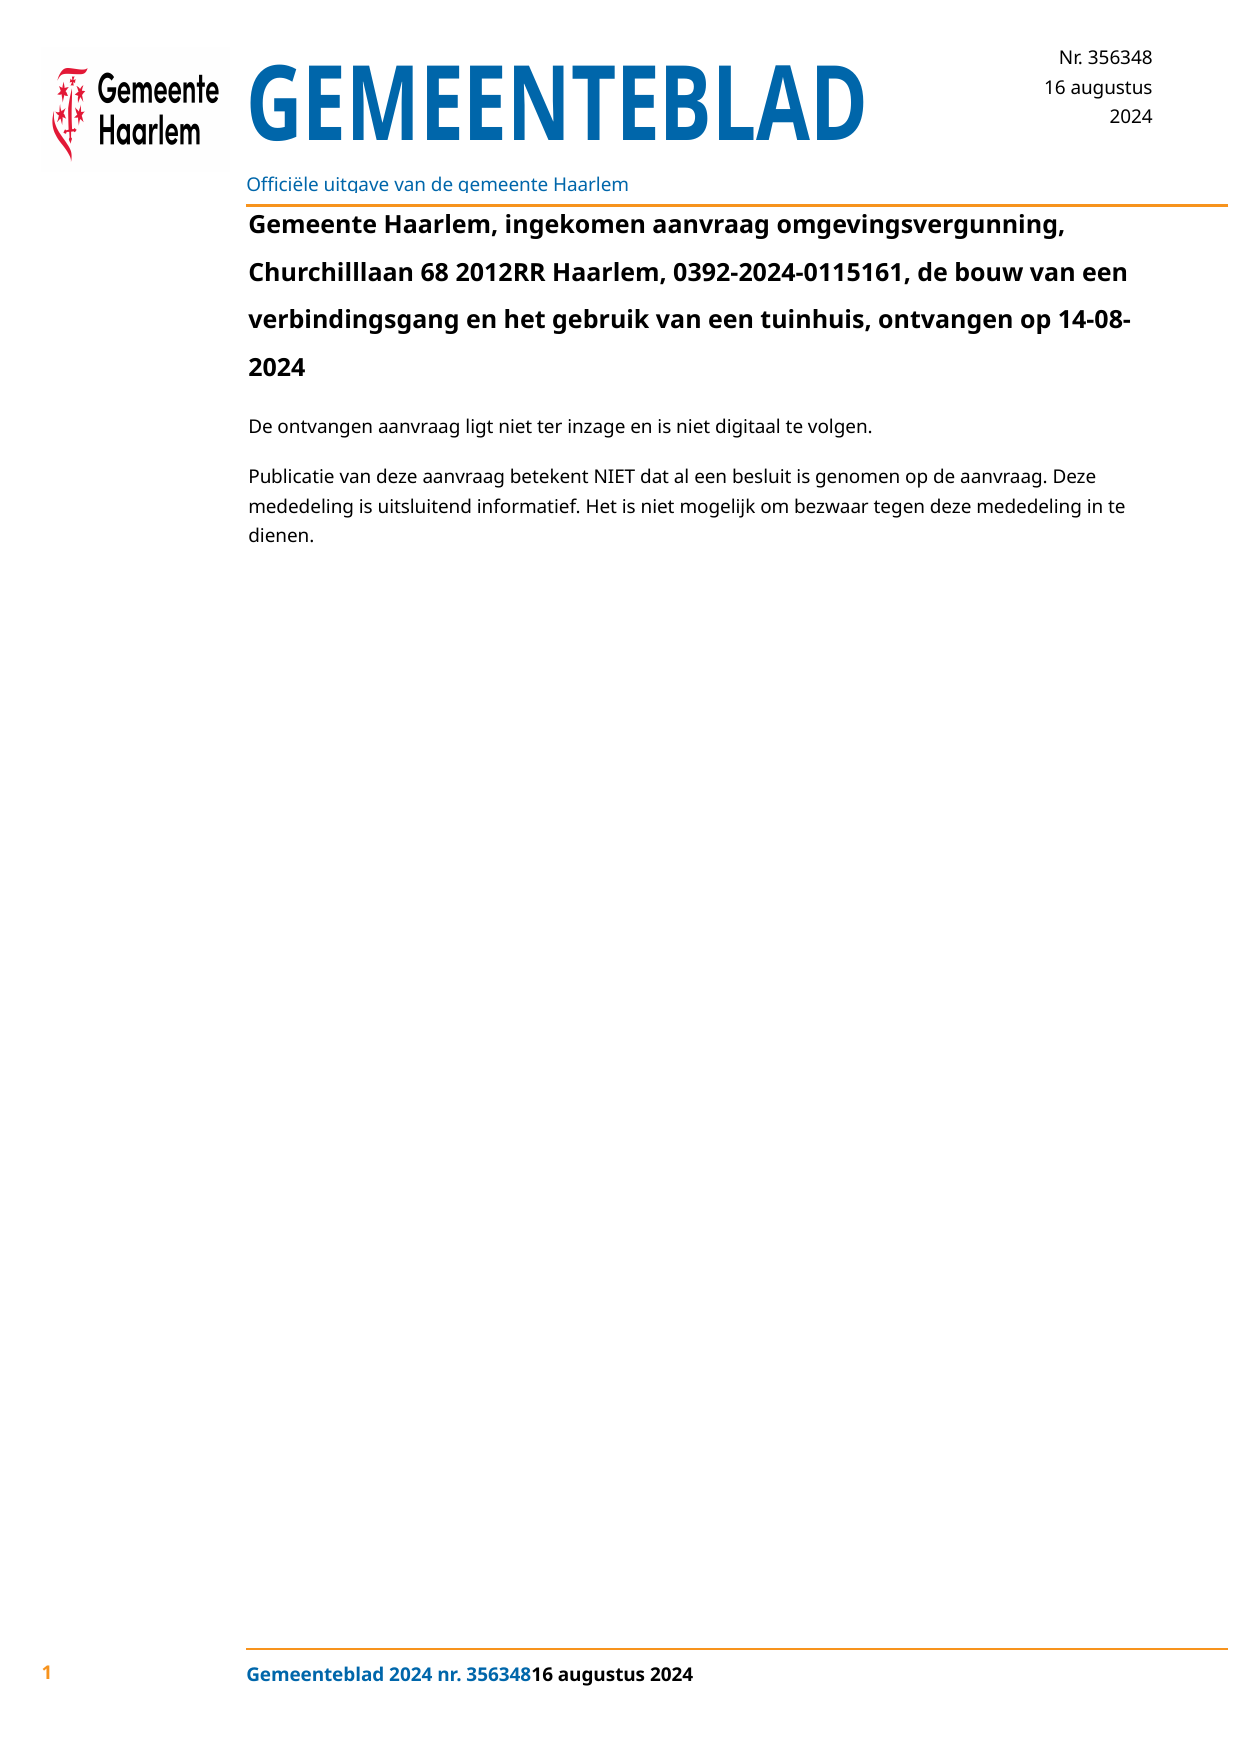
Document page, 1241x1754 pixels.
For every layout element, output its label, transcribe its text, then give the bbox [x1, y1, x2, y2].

picture [41, 47, 231, 172]
text Publicatie van deze aanvraag betekent NIET dat al een besluit is genomen op de aanvraag. Deze mededeling is uitsluitend informatief. Het is niet mogelijk om bezwaar tegen deze mededeling in te dienen. [248, 463, 1152, 548]
text Gemeente Haarlem, ingekomen aanvraag omgevingsvergunning, Churchilllaan 68 2012RR Haarlem, 0392-2024-0115161, de bouw van een verbindingsgang en het gebruik van een tuinhuis, ontvangen op 14-08-2024 [248, 207, 1152, 384]
text De ontvangen aanvraag ligt niet ter inzage en is niet digitaal te volgen. [248, 413, 1152, 439]
